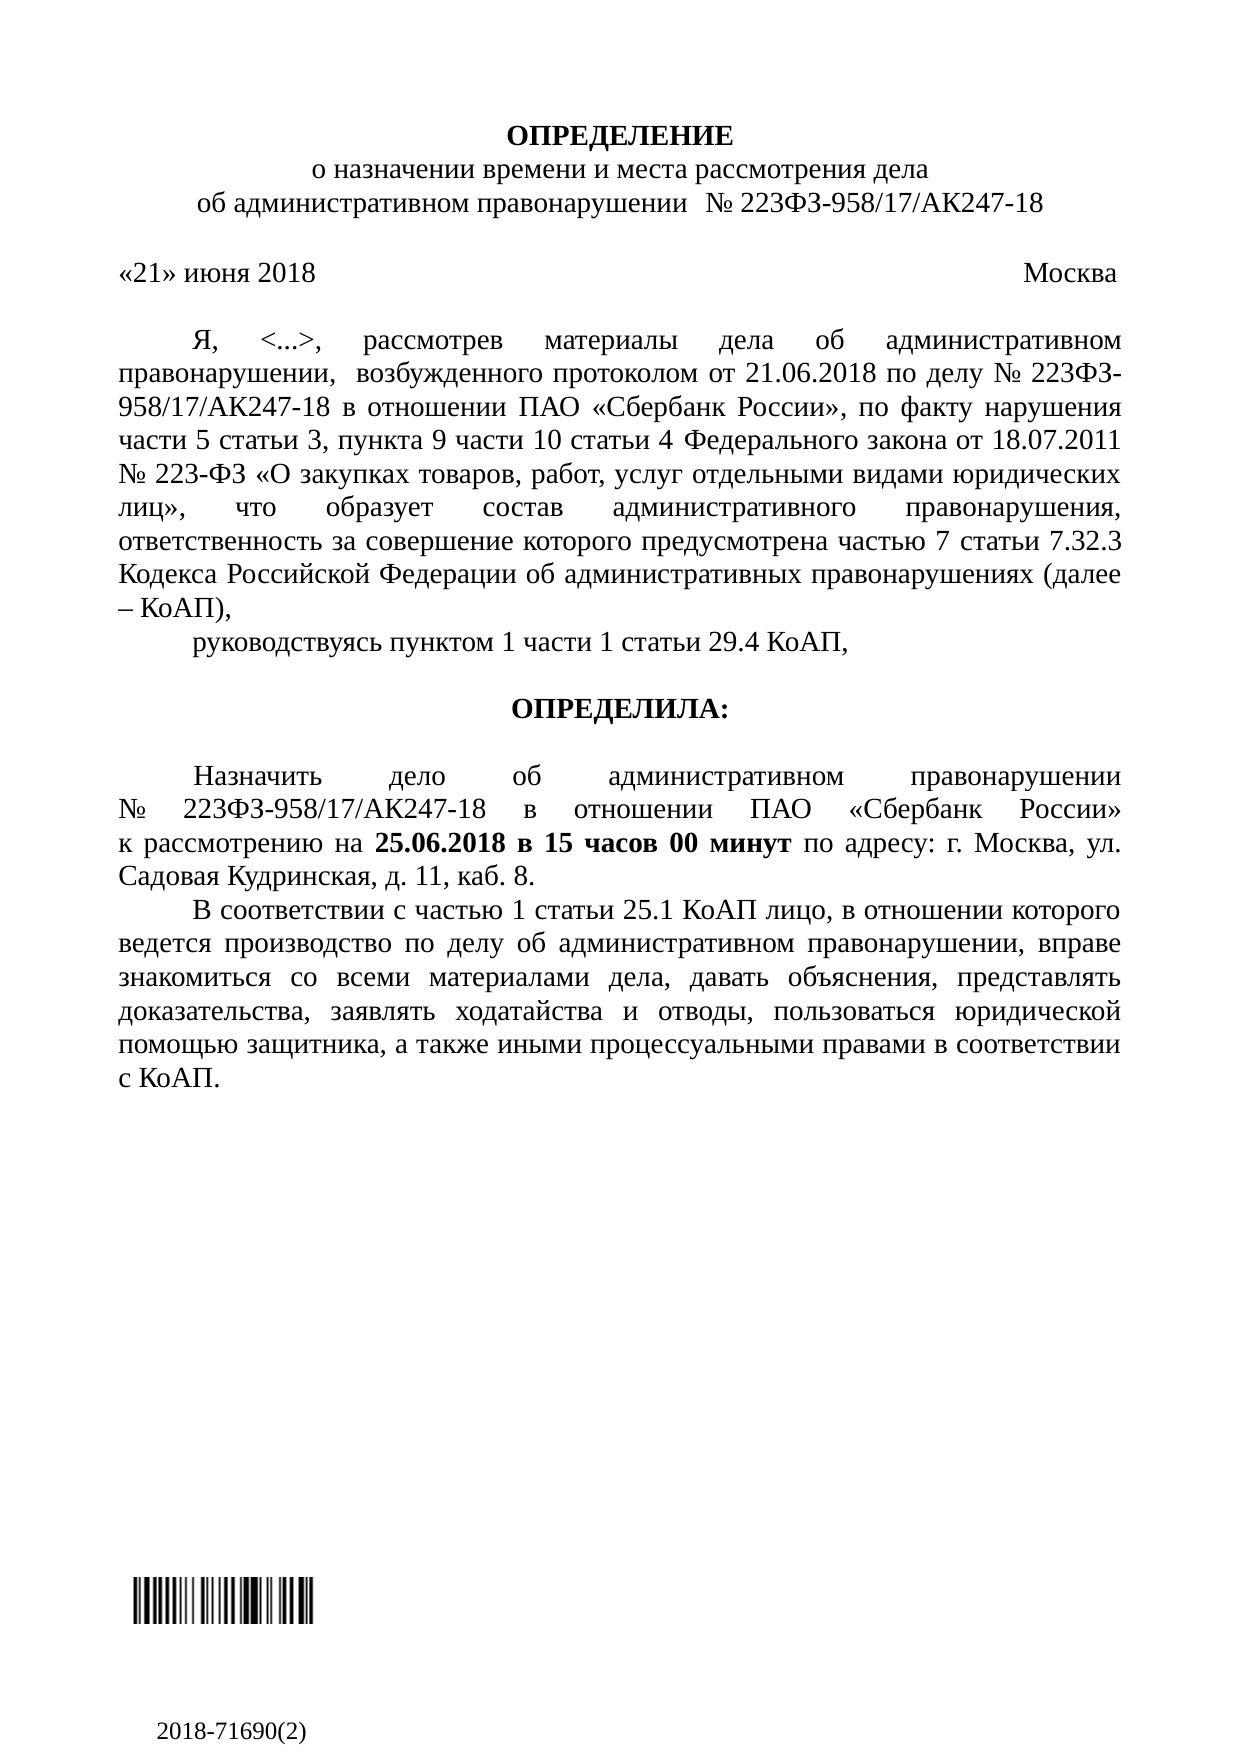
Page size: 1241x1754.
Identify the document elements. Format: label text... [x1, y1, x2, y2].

text ОПРЕДЕЛИЛА: [118, 691, 1122, 724]
text В соответствии с частью 1 статьи 25.1 КоАП лицо, в отношении которого ведется производство по делу об административном правонарушении, вправе знакомиться со всеми материалами дела, давать объяснения, представлять доказательства, заявлять ходатайства и отводы, пользоваться юридической помощью защитника, а также иными процессуальными правами в соответствии с КоАП. [118, 892, 1122, 1093]
picture [118, 1577, 331, 1624]
text Я, <...>, рассмотрев материалы дела об административном правонарушении, возбужденного протоколом от 21.06.2018 по делу № 223ФЗ-958/17/АК247-18 в отношении ПАО «Сбербанк России», по факту нарушения части 5 статьи 3, пункта 9 части 10 статьи 4 Федерального закона от 18.07.2011 № 223-ФЗ «О закупках товаров, работ, услуг отдельными видами юридических лиц», что образует состав административного правонарушения, ответственность за совершение которого предусмотрена частью 7 статьи 7.32.3 Кодекса Российской Федерации об административных правонарушениях (далее – КоАП), [118, 322, 1122, 624]
text об административном правонарушении № 223ФЗ-958/17/АК247-18 [118, 185, 1122, 221]
subtitle ОПРЕДЕЛЕНИЕ [118, 118, 1122, 152]
text о назначении времени и места рассмотрения дела [118, 152, 1122, 185]
text «21» июня 2018 Москва [118, 255, 1122, 288]
text Назначить дело об административном правонарушении № 223ФЗ-958/17/АК247-18 в отношении ПАО «Сбербанк России» к рассмотрению на 25.06.2018 в 15 часов 00 минут по адресу: г. Москва, ул. Садовая Кудринская, д. 11, каб. 8. [118, 758, 1122, 892]
text руководствуясь пунктом 1 части 1 статьи 29.4 КоАП, [118, 624, 1122, 657]
